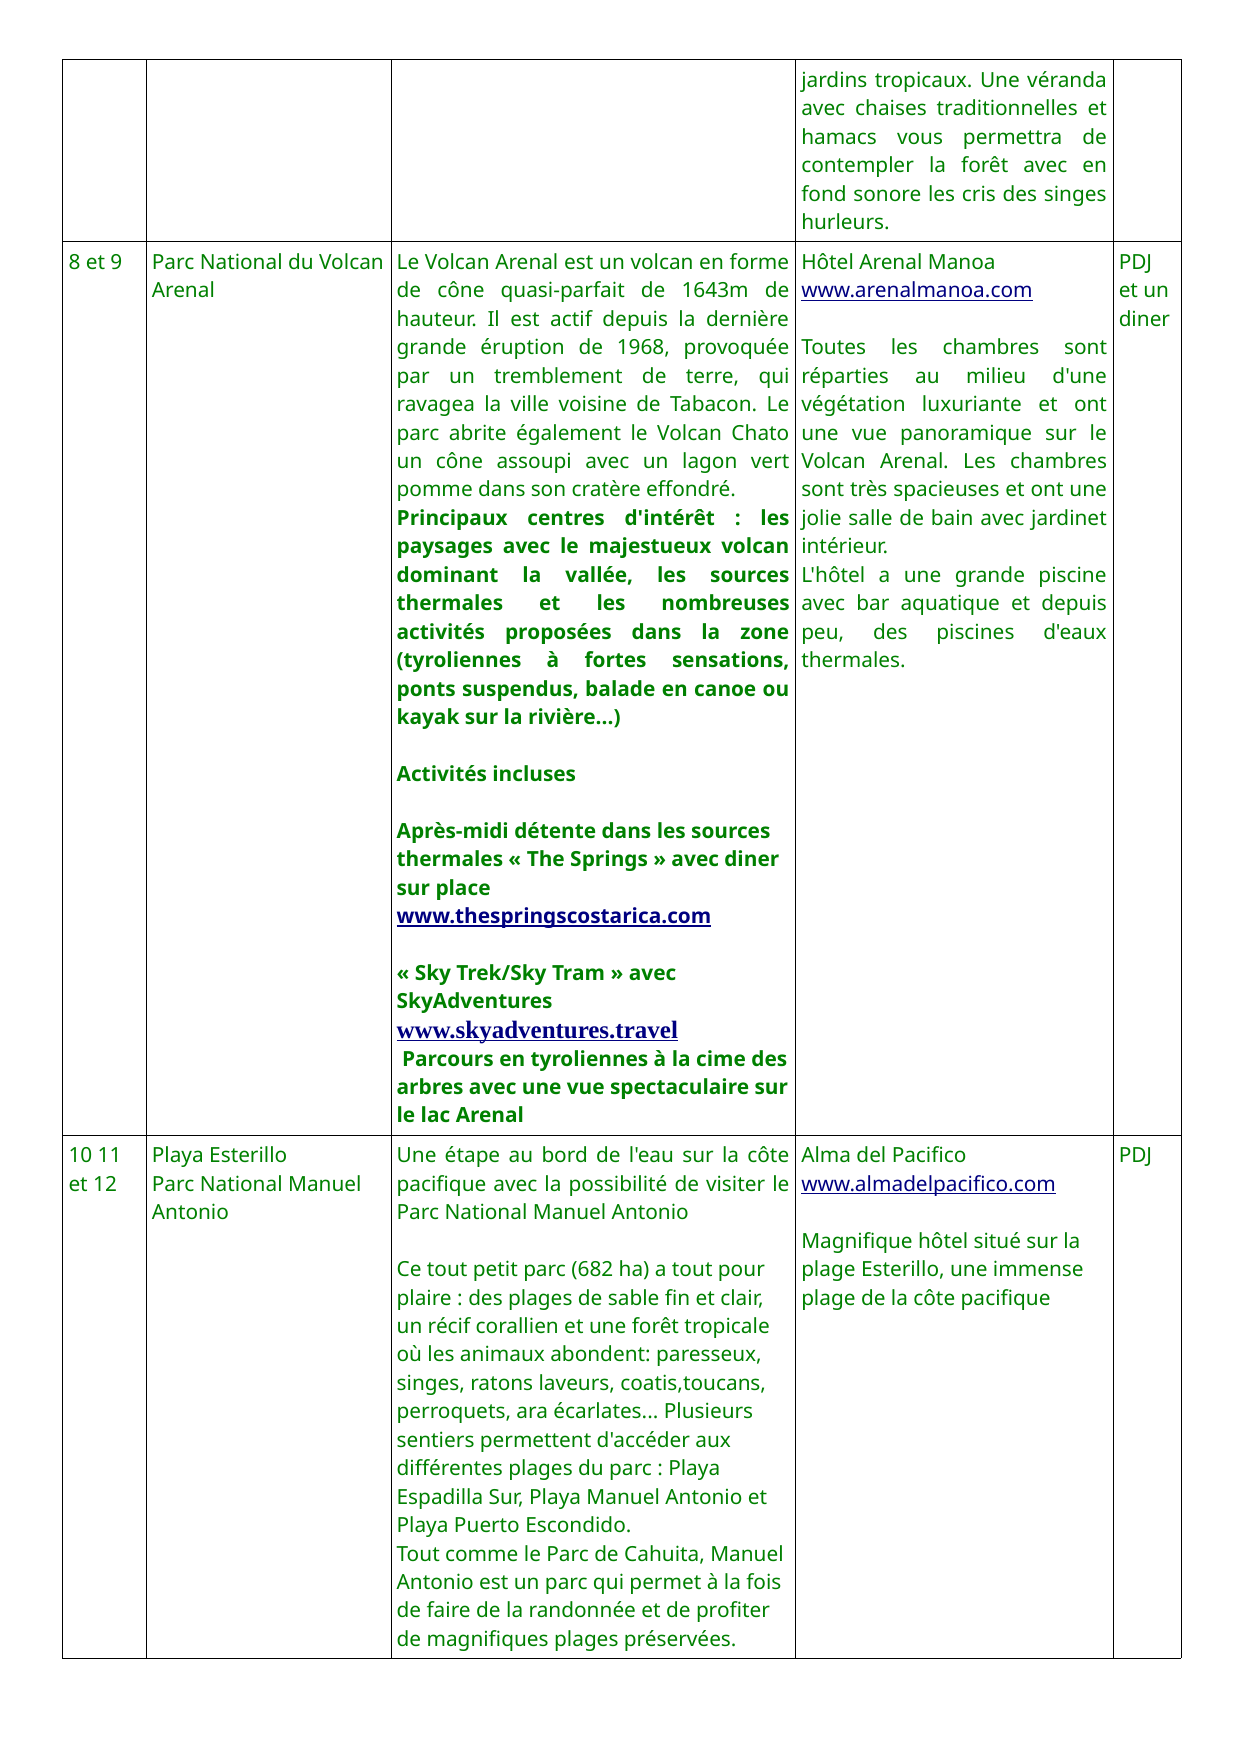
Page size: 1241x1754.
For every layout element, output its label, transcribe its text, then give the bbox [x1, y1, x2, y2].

table_cell 8 et 9 [63, 242, 146, 1135]
table_cell Une étape au bord de l'eau sur la côte pacifique avec la possibilité de visiter le Parc National Manuel Antonio Ce tout petit parc (682 ha) a tout pour plaire : des plages de sable fin et clair, un récif corallien et une forêt tropicale où les animaux abondent: paresseux, singes, ratons laveurs, coatis,toucans, perroquets, ara écarlates... Plusieurs sentiers permettent d'accéder aux différentes plages du parc : Playa Espadilla Sur, Playa Manuel Antonio et Playa Puerto Escondido. Tout comme le Parc de Cahuita, Manuel Antonio est un parc qui permet à la fois de faire de la randonnée et de profiter de magnifiques plages préservées. [392, 1136, 795, 1658]
table_cell [63, 60, 146, 241]
table_cell PDJ et un diner [1114, 242, 1181, 1135]
table_cell Parc National du Volcan Arenal [147, 242, 391, 1135]
table_cell [1114, 60, 1181, 241]
table_cell Playa Esterillo Parc National Manuel Antonio [147, 1136, 391, 1658]
table_cell [392, 60, 795, 241]
table_cell 10 11 et 12 [63, 1136, 146, 1658]
table_cell PDJ [1114, 1136, 1181, 1658]
table_cell [147, 60, 391, 241]
table_cell jardins tropicaux. Une véranda avec chaises traditionnelles et hamacs vous permettra de contempler la forêt avec en fond sonore les cris des singes hurleurs. [796, 60, 1113, 241]
table_cell Alma del Pacifico www.almadelpacifico.com Magnifique hôtel situé sur la plage Esterillo, une immense plage de la côte pacifique [796, 1136, 1113, 1658]
table_cell Hôtel Arenal Manoa www.arenalmanoa.com Toutes les chambres sont réparties au milieu d'une végétation luxuriante et ont une vue panoramique sur le Volcan Arenal. Les chambres sont très spacieuses et ont une jolie salle de bain avec jardinet intérieur. L'hôtel a une grande piscine avec bar aquatique et depuis peu, des piscines d'eaux thermales. [796, 242, 1113, 1135]
table_cell Le Volcan Arenal est un volcan en forme de cône quasi-parfait de 1643m de hauteur. Il est actif depuis la dernière grande éruption de 1968, provoquée par un tremblement de terre, qui ravagea la ville voisine de Tabacon. Le parc abrite également le Volcan Chato un cône assoupi avec un lagon vert pomme dans son cratère effondré. Principaux centres d'intérêt : les paysages avec le majestueux volcan dominant la vallée, les sources thermales et les nombreuses activités proposées dans la zone (tyroliennes à fortes sensations, ponts suspendus, balade en canoe ou kayak sur la rivière...) Activités incluses Après-midi détente dans les sources thermales « The Springs » avec diner sur place www.thespringscostarica.com « Sky Trek/Sky Tram » avec SkyAdventures www.skyadventures.travel Parcours en tyroliennes à la cime des arbres avec une vue spectaculaire sur le lac Arenal [392, 242, 795, 1135]
